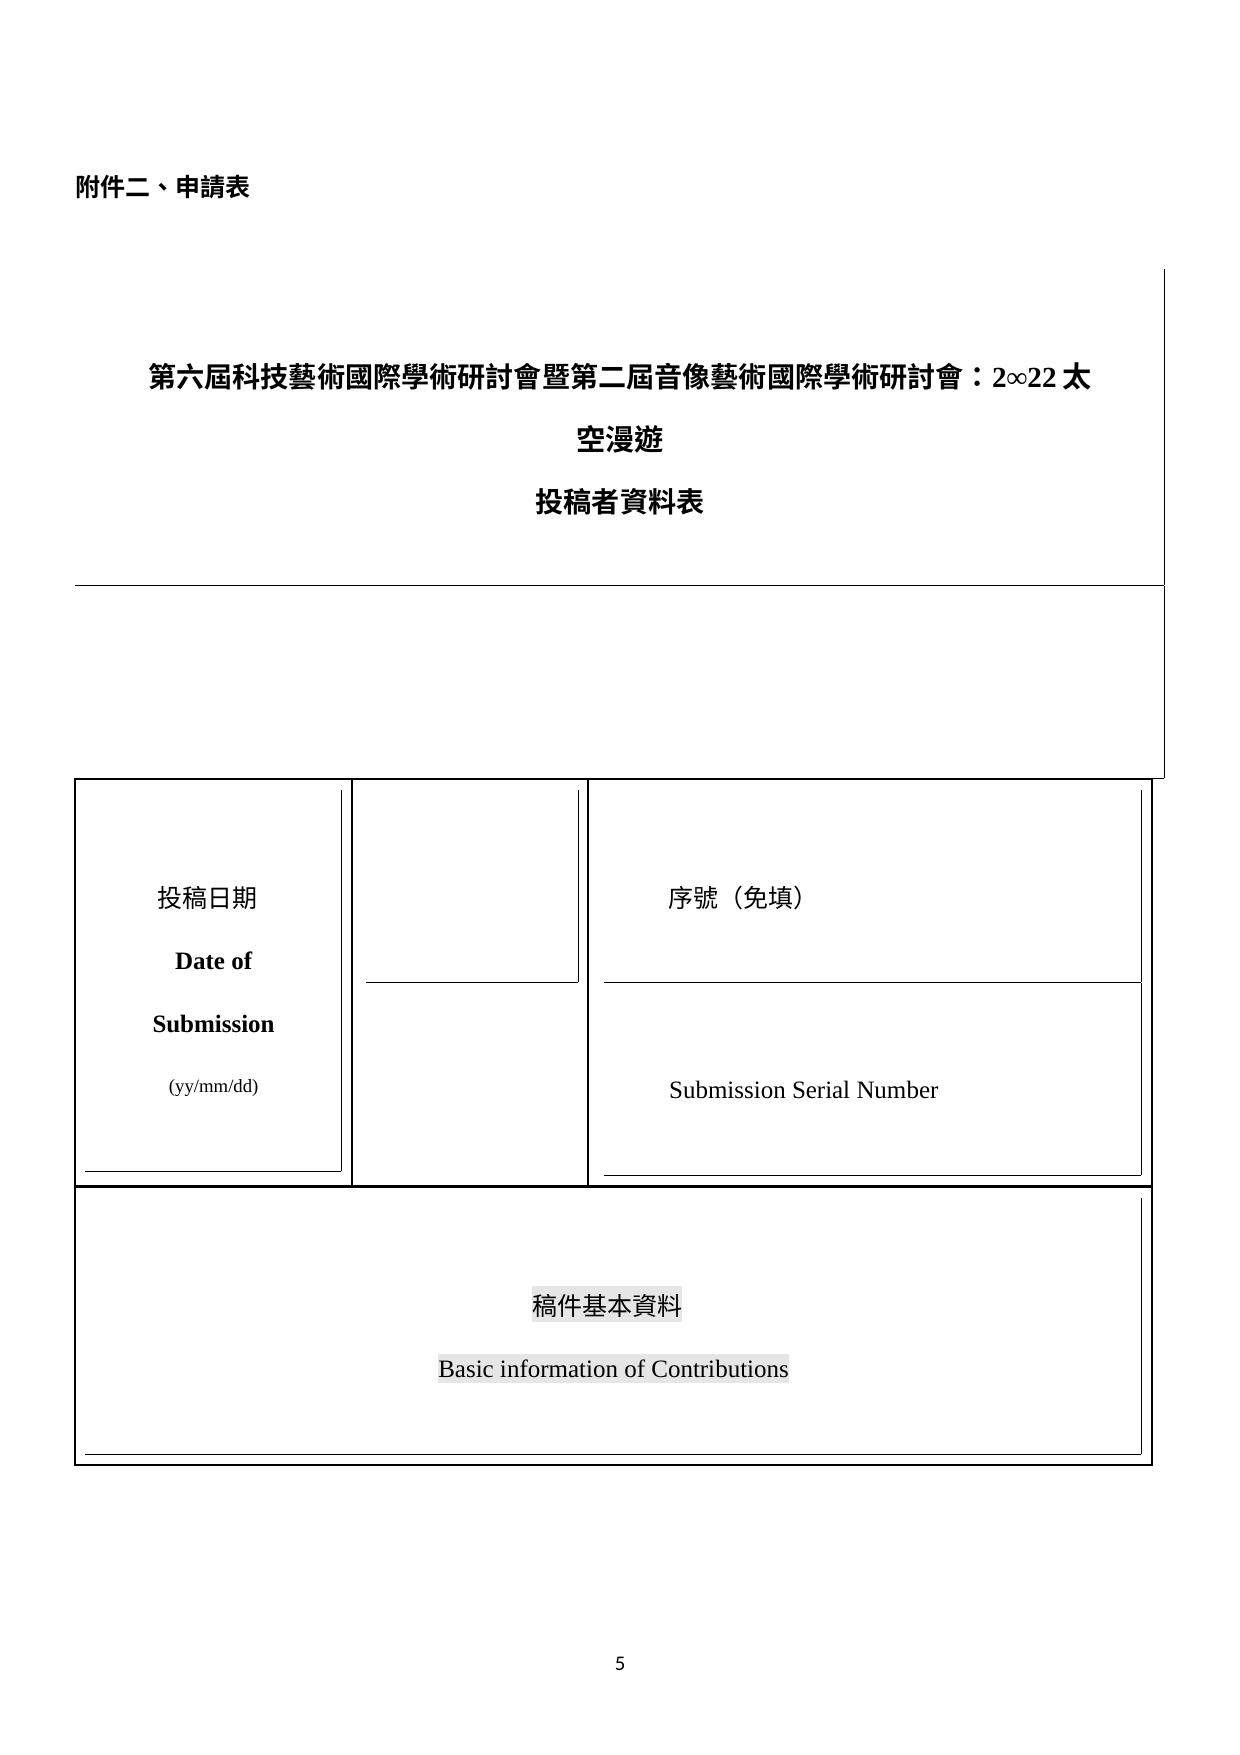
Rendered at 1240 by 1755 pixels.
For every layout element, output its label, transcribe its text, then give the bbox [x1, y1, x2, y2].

table_cell 稿件基本資料 Basic information of Contributions [76, 1188, 1151, 1464]
text 投稿者資料表 [75, 458, 1164, 585]
table_header [353, 780, 587, 1185]
table_header 投稿日期 Date of Submission (yy/mm/dd) [76, 780, 351, 1185]
text 附件二、申請表 [75, 143, 1164, 206]
table_header 序號（免填） Submission Serial Number [589, 780, 1151, 1185]
text 第六屆科技藝術國際學術研討會暨第二屆音像藝術國際學術研討會：2∞22太空漫遊 [75, 268, 1164, 458]
